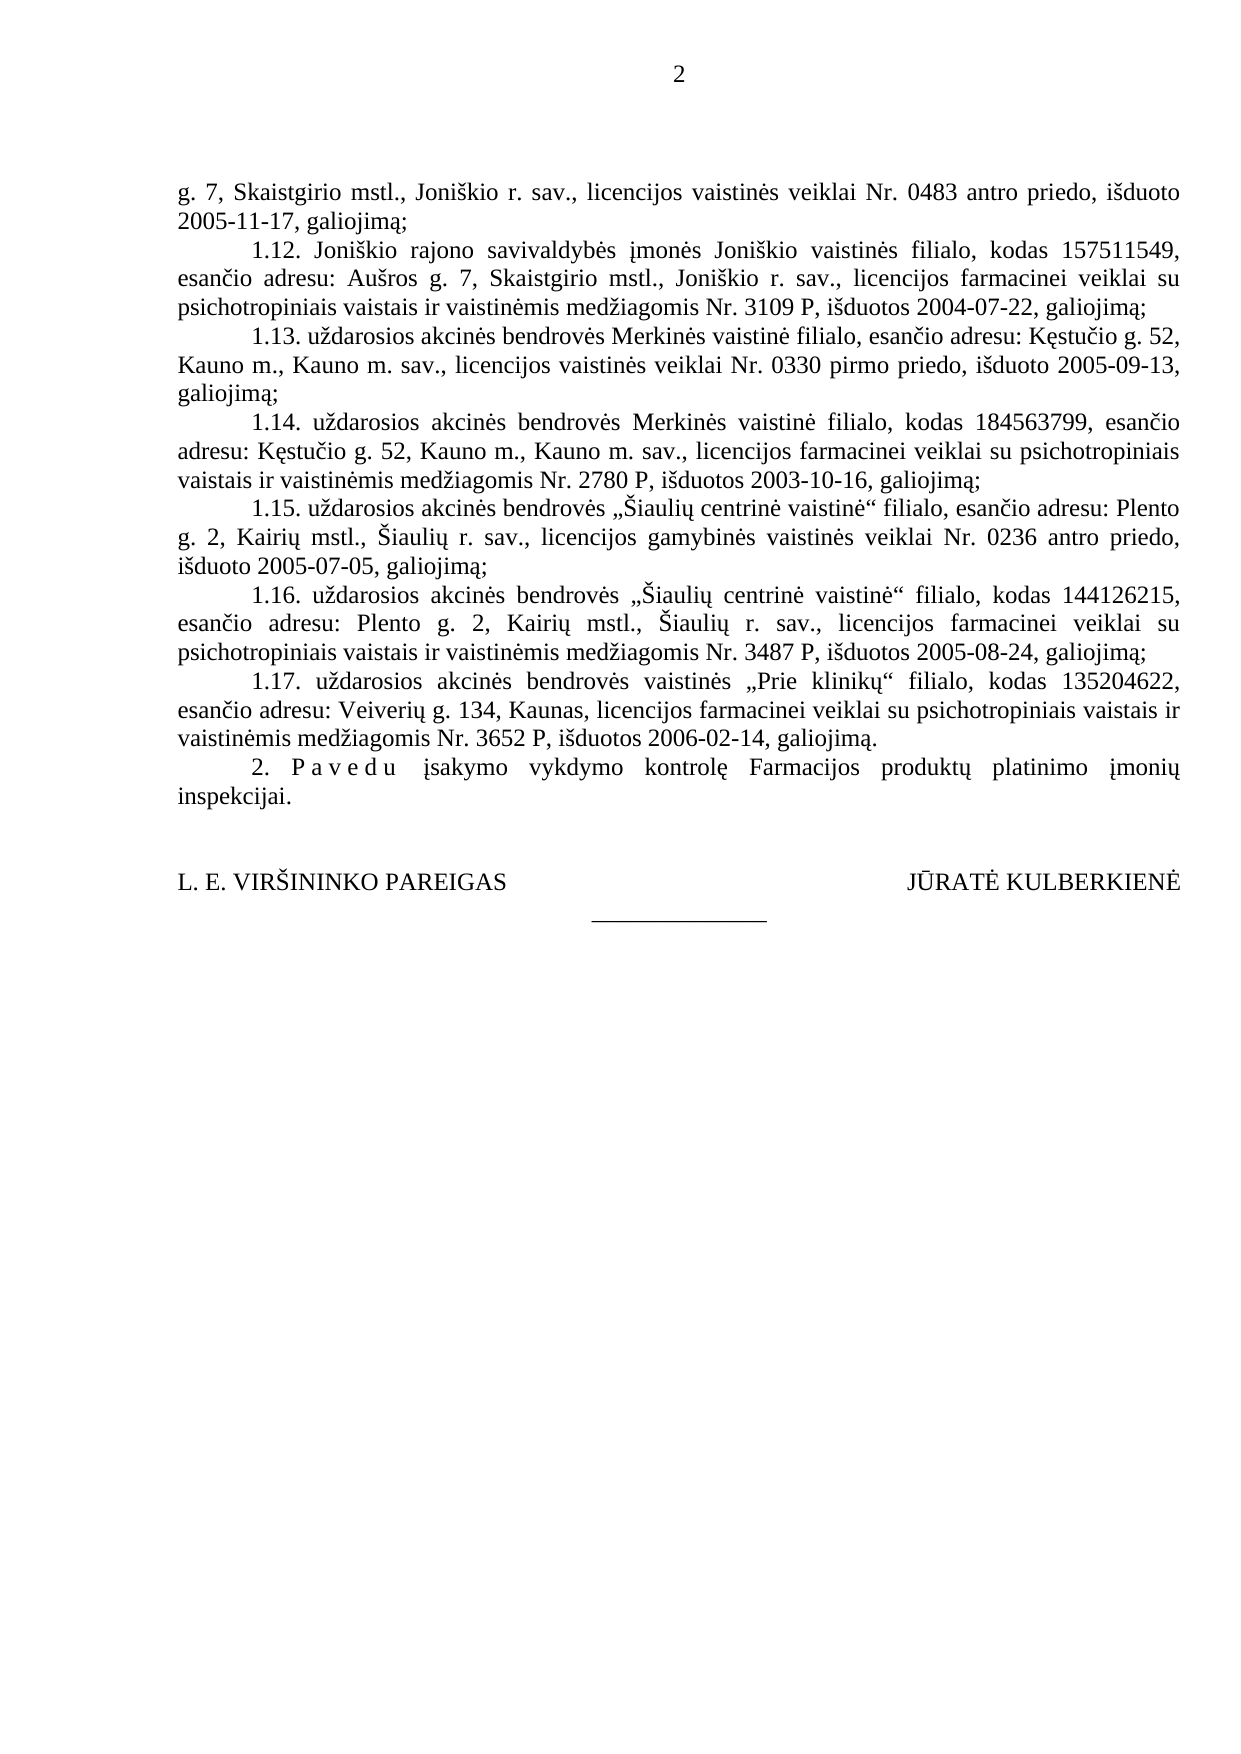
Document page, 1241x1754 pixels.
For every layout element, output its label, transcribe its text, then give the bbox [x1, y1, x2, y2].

text g. 7, Skaistgirio mstl., Joniškio r. sav., licencijos vaistinės veiklai Nr. 0483 antro priedo, išduoto 2005-11-17, galiojimą; [177, 177, 1181, 235]
text L. E. VIRŠININKO PAREIGAS JŪRATĖ KULBERKIENĖ [177, 867, 1181, 896]
text 1.14. uždarosios akcinės bendrovės Merkinės vaistinė filialo, kodas 184563799, esančio adresu: Kęstučio g. 52, Kauno m., Kauno m. sav., licencijos farmacinei veiklai su psichotropiniais vaistais ir vaistinėmis medžiagomis Nr. 2780 P, išduotos 2003-10-16, galiojimą; [177, 407, 1181, 493]
text 1.16. uždarosios akcinės bendrovės „Šiaulių centrinė vaistinė“ filialo, kodas 144126215, esančio adresu: Plento g. 2, Kairių mstl., Šiaulių r. sav., licencijos farmacinei veiklai su psichotropiniais vaistais ir vaistinėmis medžiagomis Nr. 3487 P, išduotos 2005-08-24, galiojimą; [177, 580, 1181, 666]
text ______________ [177, 896, 1181, 925]
text 1.15. uždarosios akcinės bendrovės „Šiaulių centrinė vaistinė“ filialo, esančio adresu: Plento g. 2, Kairių mstl., Šiaulių r. sav., licencijos gamybinės vaistinės veiklai Nr. 0236 antro priedo, išduoto 2005-07-05, galiojimą; [177, 493, 1181, 580]
text 1.12. Joniškio rajono savivaldybės įmonės Joniškio vaistinės filialo, kodas 157511549, esančio adresu: Aušros g. 7, Skaistgirio mstl., Joniškio r. sav., licencijos farmacinei veiklai su psichotropiniais vaistais ir vaistinėmis medžiagomis Nr. 3109 P, išduotos 2004-07-22, galiojimą; [177, 235, 1181, 321]
text 2. Pavedu įsakymo vykdymo kontrolę Farmacijos produktų platinimo įmonių inspekcijai. [177, 752, 1181, 810]
text 1.17. uždarosios akcinės bendrovės vaistinės „Prie klinikų“ filialo, kodas 135204622, esančio adresu: Veiverių g. 134, Kaunas, licencijos farmacinei veiklai su psichotropiniais vaistais ir vaistinėmis medžiagomis Nr. 3652 P, išduotos 2006-02-14, galiojimą. [177, 666, 1181, 752]
text 1.13. uždarosios akcinės bendrovės Merkinės vaistinė filialo, esančio adresu: Kęstučio g. 52, Kauno m., Kauno m. sav., licencijos vaistinės veiklai Nr. 0330 pirmo priedo, išduoto 2005-09-13, galiojimą; [177, 321, 1181, 407]
